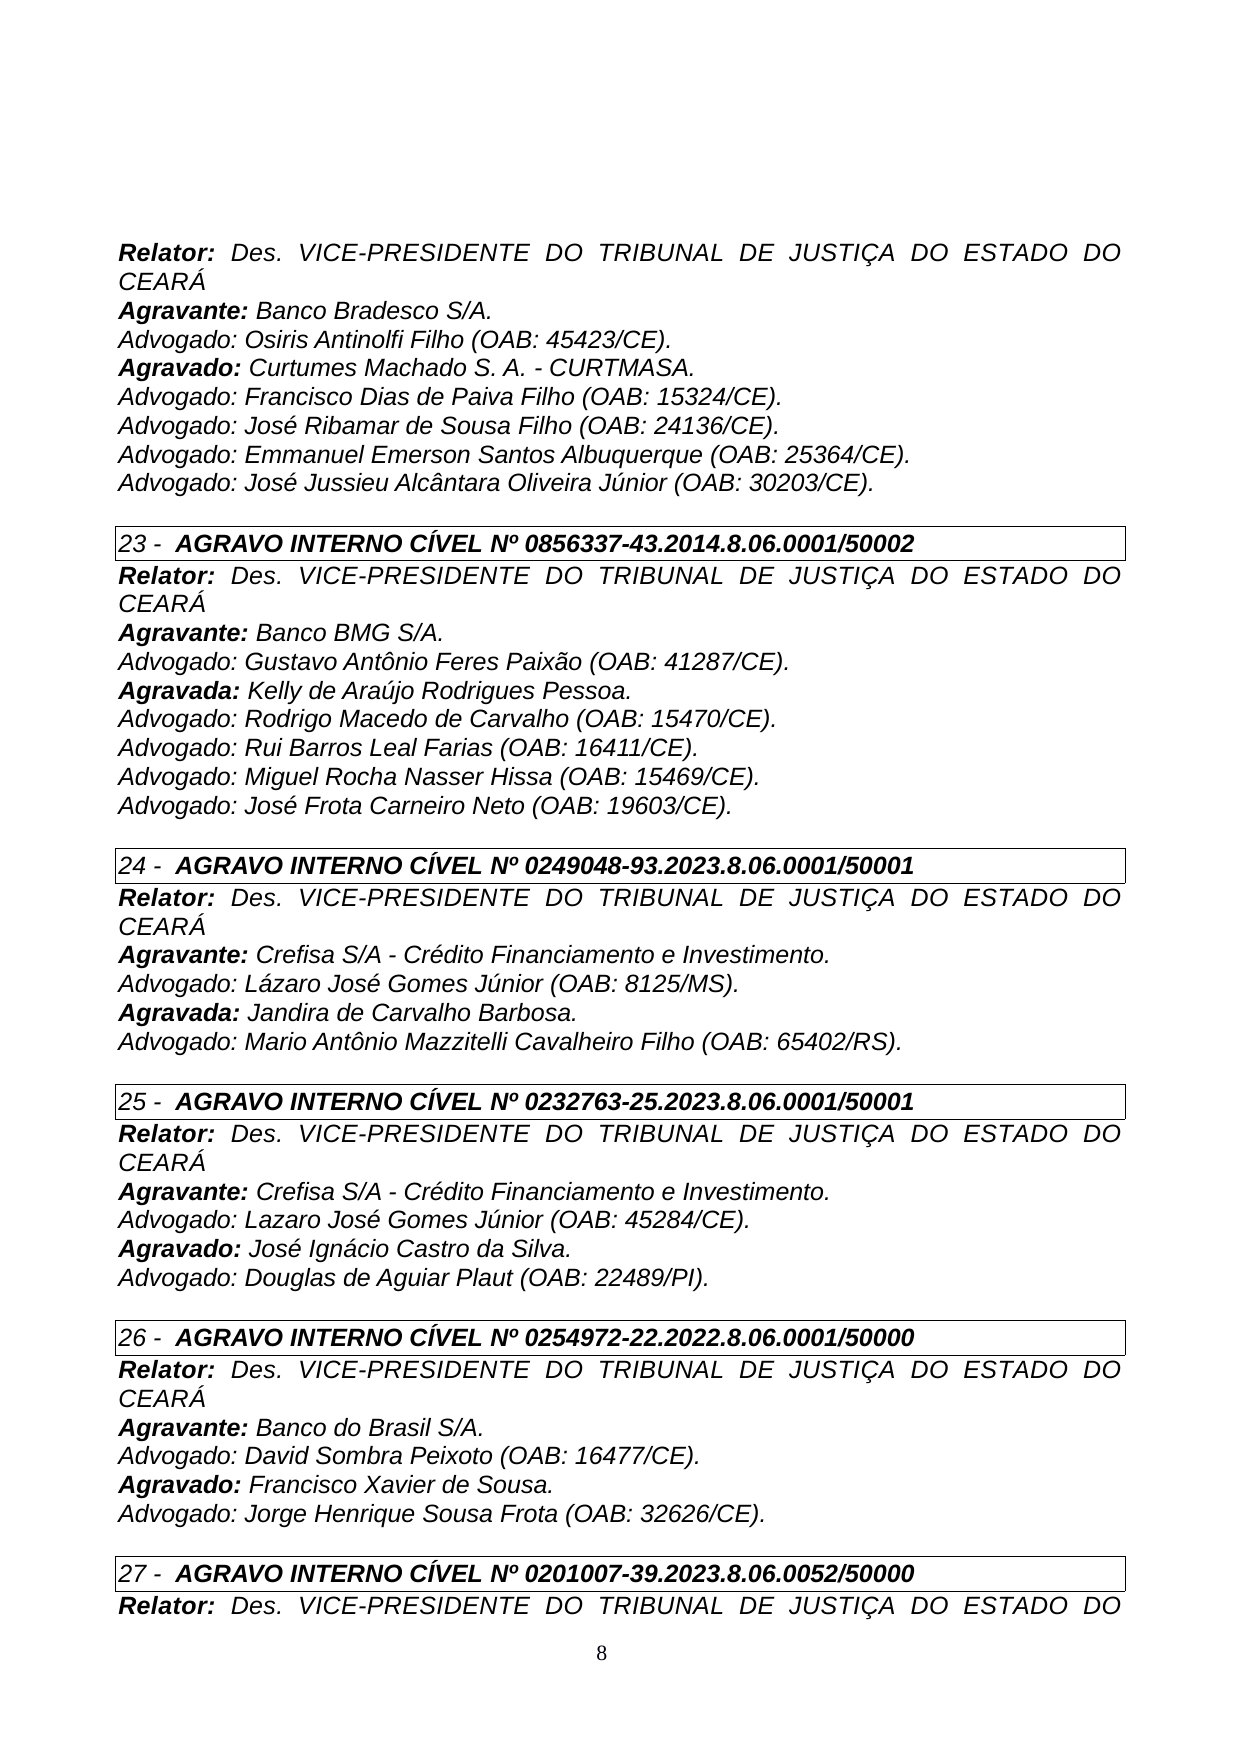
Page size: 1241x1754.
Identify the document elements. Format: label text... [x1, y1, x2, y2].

text 24 - AGRAVO INTERNO CÍVEL Nº 0249048-93.2023.8.06.0001/50001 [116, 849, 1125, 883]
text 23 - AGRAVO INTERNO CÍVEL Nº 0856337-43.2014.8.06.0001/50002 [116, 527, 1125, 560]
text Relator: Des. VICE-PRESIDENTE DO TRIBUNAL DE JUSTIÇA DO ESTADO DO CEARÁ [118, 561, 1122, 618]
text Agravante: Banco BMG S/A. [118, 618, 1122, 647]
text Advogado: Rui Barros Leal Farias (OAB: 16411/CE). [118, 733, 1122, 762]
text Relator: Des. VICE-PRESIDENTE DO TRIBUNAL DE JUSTIÇA DO ESTADO DO CEARÁ [118, 238, 1122, 296]
text Advogado: José Jussieu Alcântara Oliveira Júnior (OAB: 30203/CE). [118, 468, 1122, 497]
text Advogado: Douglas de Aguiar Plaut (OAB: 22489/PI). [118, 1263, 1122, 1291]
text Agravada: Jandira de Carvalho Barbosa. [118, 998, 1122, 1027]
text Agravante: Banco Bradesco S/A. [118, 296, 1122, 324]
text Advogado: Osiris Antinolfi Filho (OAB: 45423/CE). [118, 324, 1122, 353]
text Advogado: Emmanuel Emerson Santos Albuquerque (OAB: 25364/CE). [118, 439, 1122, 468]
text Advogado: Gustavo Antônio Feres Paixão (OAB: 41287/CE). [118, 647, 1122, 676]
text Relator: Des. VICE-PRESIDENTE DO TRIBUNAL DE JUSTIÇA DO ESTADO DO CEARÁ [118, 1356, 1122, 1412]
text Advogado: Jorge Henrique Sousa Frota (OAB: 32626/CE). [118, 1499, 1122, 1527]
text Advogado: José Frota Carneiro Neto (OAB: 19603/CE). [118, 791, 1122, 819]
text Agravante: Banco do Brasil S/A. [118, 1412, 1122, 1441]
text 26 - AGRAVO INTERNO CÍVEL Nº 0254972-22.2022.8.06.0001/50000 [116, 1321, 1125, 1355]
text Agravante: Crefisa S/A - Crédito Financiamento e Investimento. [118, 1176, 1122, 1205]
text Advogado: Mario Antônio Mazzitelli Cavalheiro Filho (OAB: 65402/RS). [118, 1027, 1122, 1055]
text Relator: Des. VICE-PRESIDENTE DO TRIBUNAL DE JUSTIÇA DO ESTADO DO CEARÁ [118, 884, 1122, 940]
text Advogado: Lázaro José Gomes Júnior (OAB: 8125/MS). [118, 969, 1122, 998]
text Advogado: José Ribamar de Sousa Filho (OAB: 24136/CE). [118, 411, 1122, 439]
text Relator: Des. VICE-PRESIDENTE DO TRIBUNAL DE JUSTIÇA DO ESTADO DO CEARÁ [118, 1120, 1122, 1176]
text Advogado: Rodrigo Macedo de Carvalho (OAB: 15470/CE). [118, 704, 1122, 733]
text 25 - AGRAVO INTERNO CÍVEL Nº 0232763-25.2023.8.06.0001/50001 [116, 1085, 1125, 1119]
text Advogado: Francisco Dias de Paiva Filho (OAB: 15324/CE). [118, 382, 1122, 411]
text Agravada: Kelly de Araújo Rodrigues Pessoa. [118, 676, 1122, 704]
text Relator: Des. VICE-PRESIDENTE DO TRIBUNAL DE JUSTIÇA DO ESTADO DO [118, 1592, 1122, 1620]
text Agravado: Curtumes Machado S. A. - CURTMASA. [118, 353, 1122, 382]
text Advogado: David Sombra Peixoto (OAB: 16477/CE). [118, 1441, 1122, 1470]
text Advogado: Miguel Rocha Nasser Hissa (OAB: 15469/CE). [118, 762, 1122, 791]
text 27 - AGRAVO INTERNO CÍVEL Nº 0201007-39.2023.8.06.0052/50000 [116, 1557, 1125, 1591]
text Agravante: Crefisa S/A - Crédito Financiamento e Investimento. [118, 940, 1122, 969]
text Agravado: José Ignácio Castro da Silva. [118, 1234, 1122, 1263]
text Agravado: Francisco Xavier de Sousa. [118, 1470, 1122, 1499]
text Advogado: Lazaro José Gomes Júnior (OAB: 45284/CE). [118, 1205, 1122, 1234]
